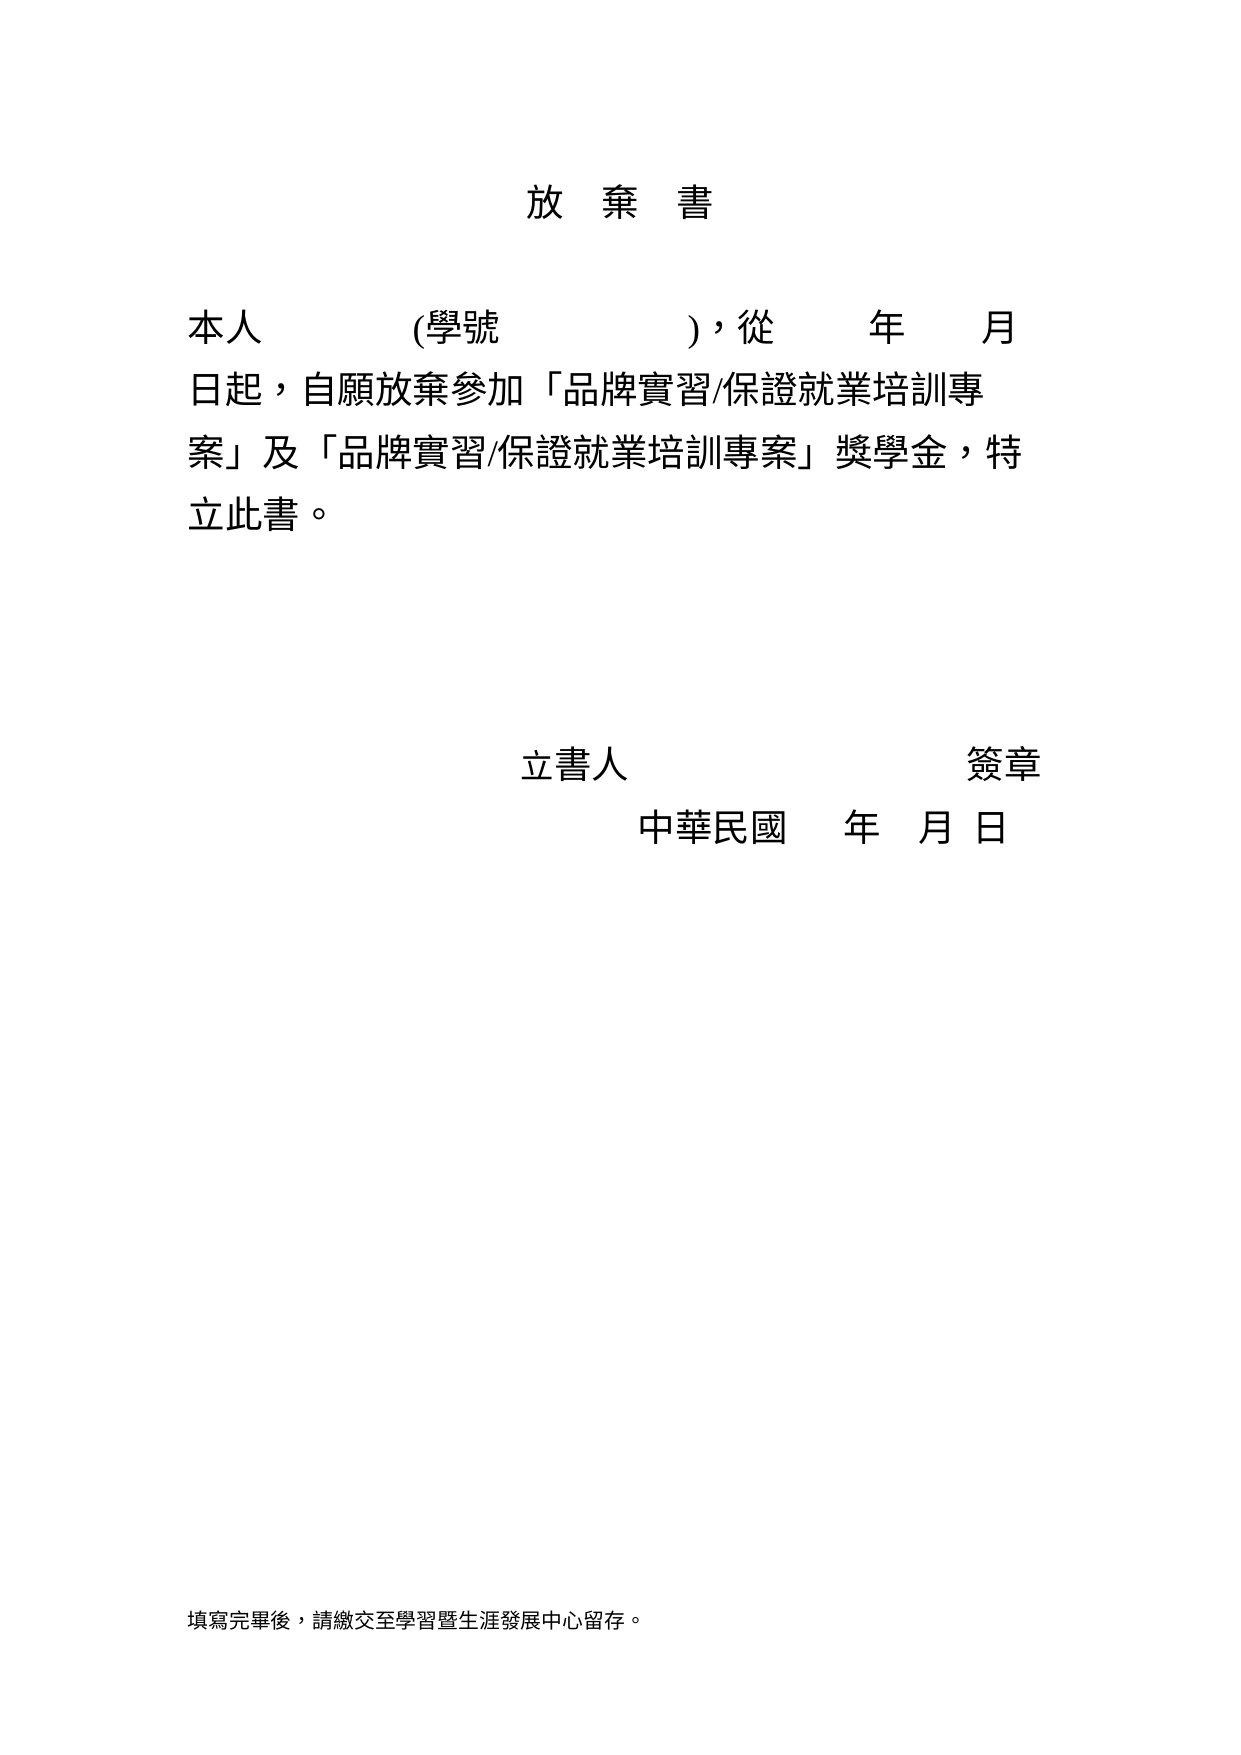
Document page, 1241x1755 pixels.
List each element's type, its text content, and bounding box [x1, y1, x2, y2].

text 中華民國 年 月 日 [187, 783, 1053, 846]
text 本人 (學號 )，從 年 月 日起，自願放棄參加「品牌實習/保證就業培訓專案」及「品牌實習/保證就業培訓專案」獎學金，特立此書。 [187, 283, 1053, 533]
text 立書人 簽章 [187, 721, 1053, 783]
text 放 棄 書 [187, 158, 1053, 221]
